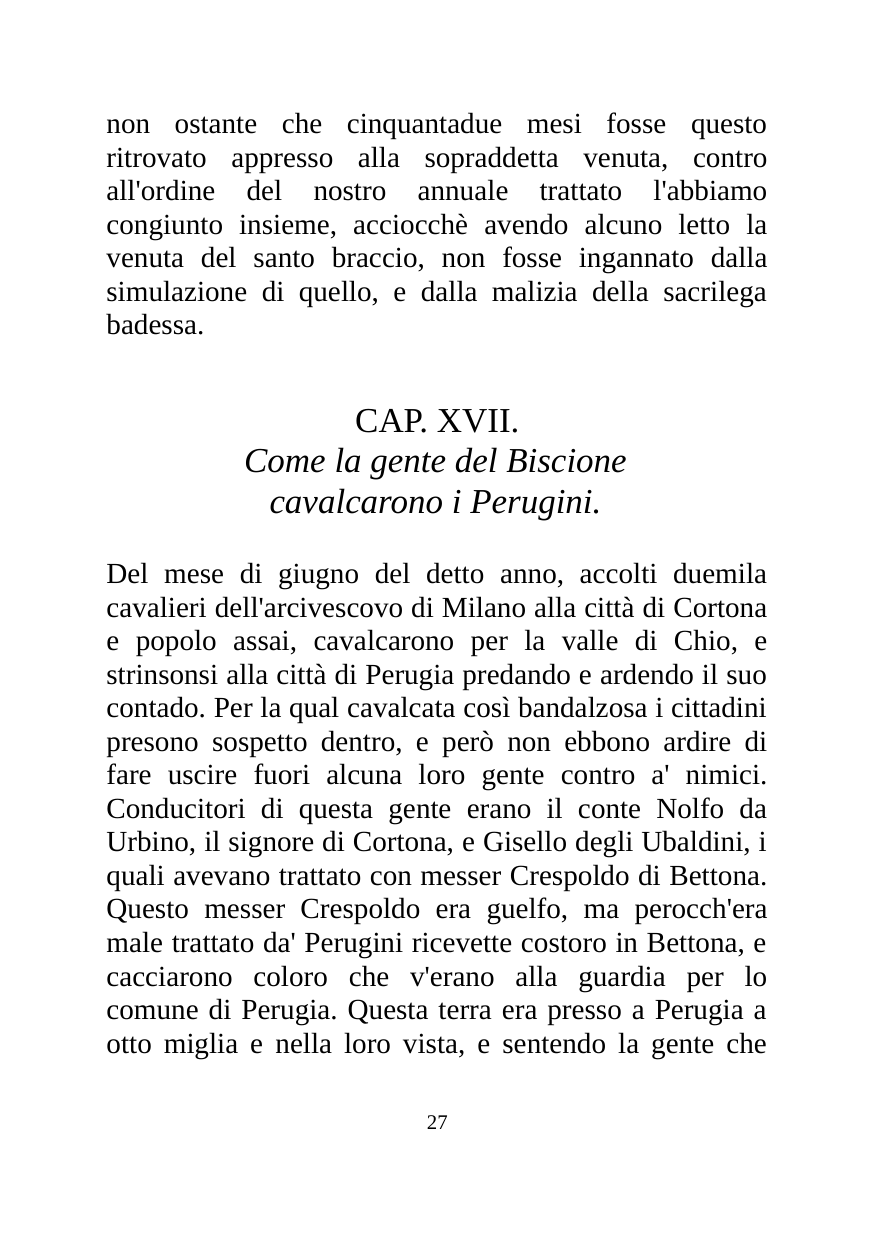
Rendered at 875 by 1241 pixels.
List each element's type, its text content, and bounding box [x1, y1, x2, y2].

text Del mese di giugno del detto anno, accolti duemila cavalieri dell'arcivescovo di Milano alla città di Cortona e popolo assai, cavalcarono per la valle di Chio, e strinsonsi alla città di Perugia predando e ardendo il suo contado. Per la qual cavalcata così bandalzosa i cittadini presono sospetto dentro, e però non ebbono ardire di fare uscire fuori alcuna loro gente contro a' nimici. Conducitori di questa gente erano il conte Nolfo da Urbino, il signore di Cortona, e Gisello degli Ubaldini, i quali avevano trattato con messer Crespoldo di Bettona. Questo messer Crespoldo era guelfo, ma perocch'era male trattato da' Perugini ricevette costoro in Bettona, e cacciarono coloro che v'erano alla guardia per lo comune di Perugia. Questa terra era presso a Perugia a otto miglia e nella loro vista, e sentendo la gente che [106, 556, 768, 1059]
subtitle CAP. XVII. Come la gente del Biscione cavalcarono i Perugini. [106, 400, 768, 521]
text non ostante che cinquantadue mesi fosse questo ritrovato appresso alla sopraddetta venuta, contro all'ordine del nostro annuale trattato l'abbiamo congiunto insieme, acciocchè avendo alcuno letto la venuta del santo braccio, non fosse ingannato dalla simulazione di quello, e dalla malizia della sacrilega badessa. [106, 106, 768, 341]
